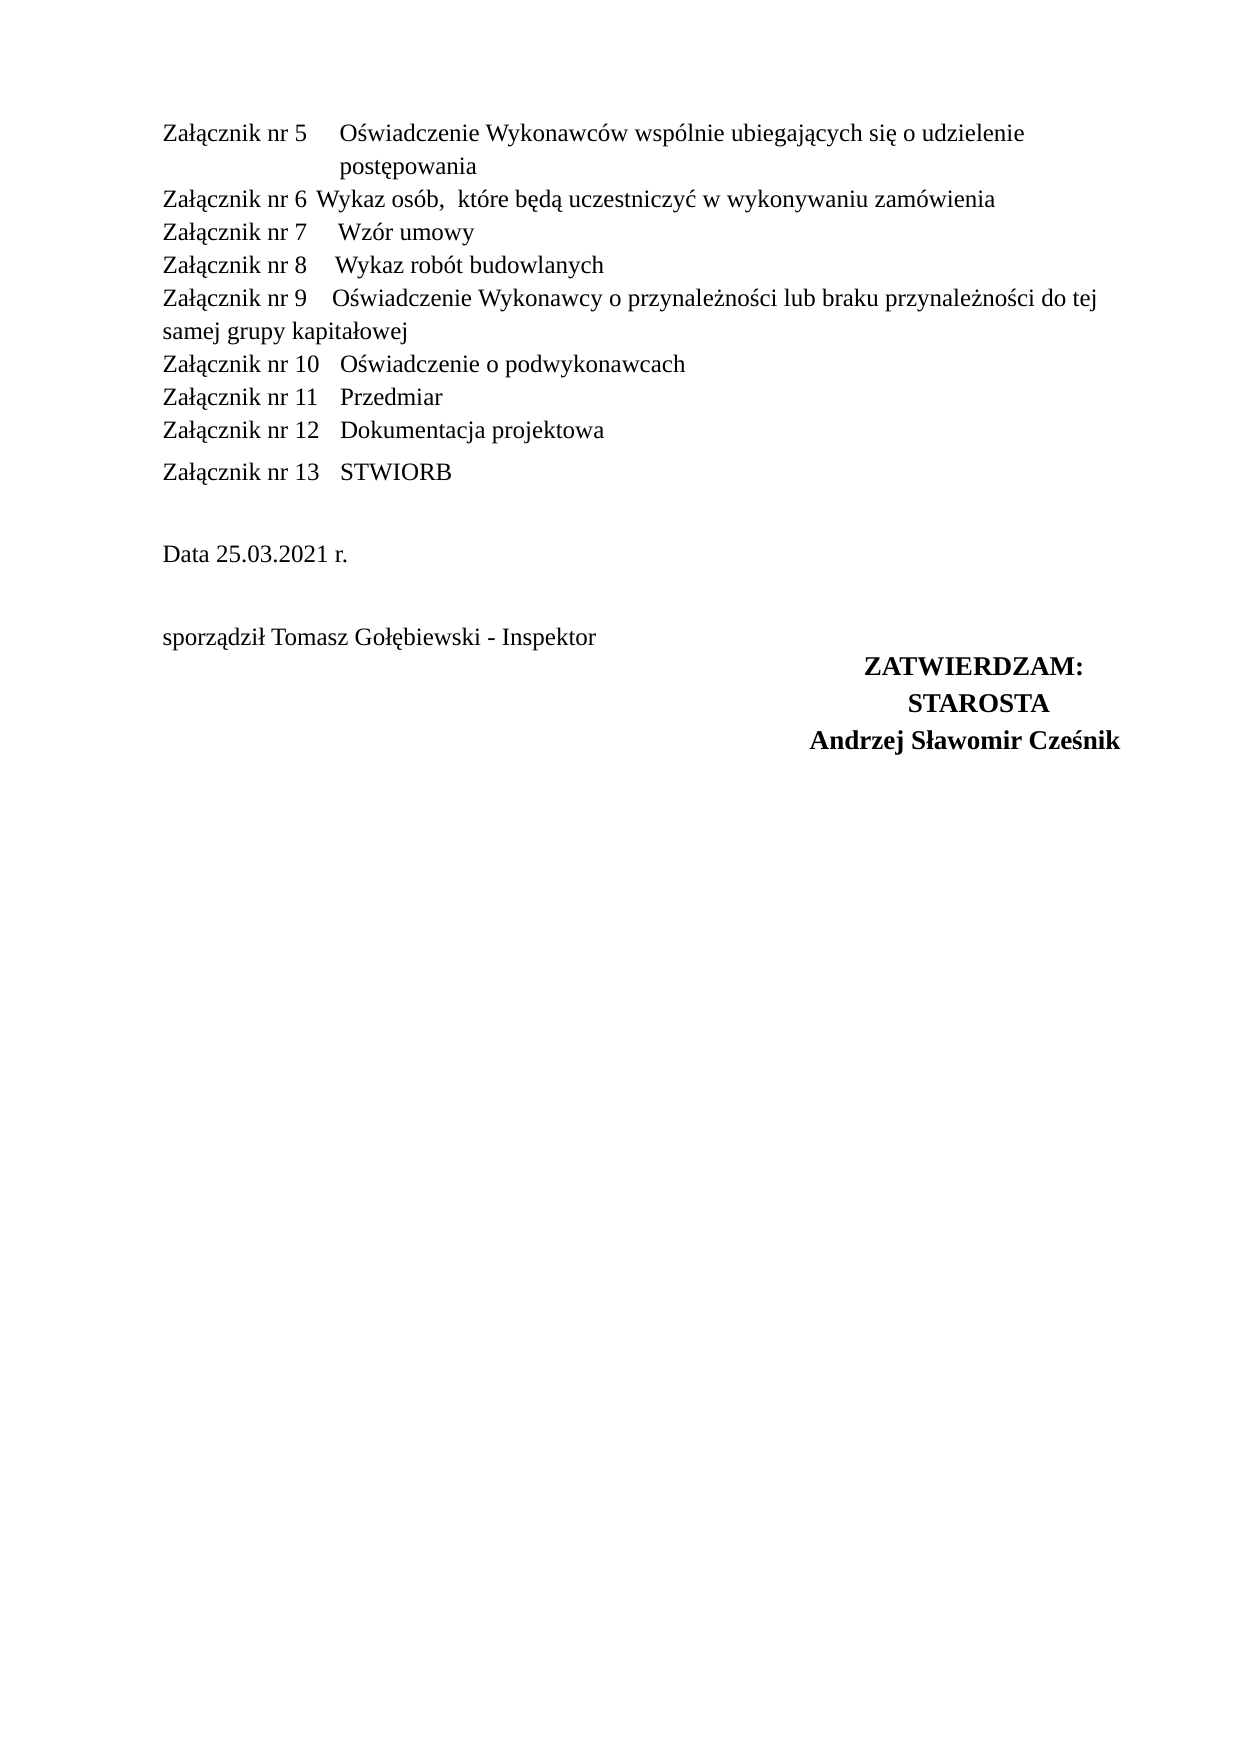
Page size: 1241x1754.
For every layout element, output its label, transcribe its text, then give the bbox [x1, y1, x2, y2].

text Załącznik nr 5 Oświadczenie Wykonawców wspólnie ubiegających się o udzielenie postępowania [162, 118, 1122, 180]
text sporządził Tomasz Gołębiewski - Inspektor [162, 622, 1122, 650]
text Data 25.03.2021 r. [162, 539, 1122, 568]
text Załącznik nr 7 Wzór umowy [162, 217, 1122, 246]
text ZATWIERDZAM: [118, 650, 1122, 681]
text Załącznik nr 13 STWIORB [162, 457, 1122, 485]
text STAROSTA [156, 687, 1122, 718]
text Załącznik nr 9 Oświadczenie Wykonawcy o przynależności lub braku przynależności do tej samej grupy kapitałowej [162, 283, 1122, 345]
text Załącznik nr 6 Wykaz osób, które będą uczestniczyć w wykonywaniu zamówienia [162, 184, 1122, 213]
text Andrzej Sławomir Cześnik [156, 724, 1122, 756]
text Załącznik nr 8 Wykaz robót budowlanych [162, 250, 1122, 279]
text Załącznik nr 10 Oświadczenie o podwykonawcach [162, 349, 1122, 378]
text Załącznik nr 11 Przedmiar [162, 382, 1122, 411]
text Załącznik nr 12 Dokumentacja projektowa [162, 415, 1122, 444]
